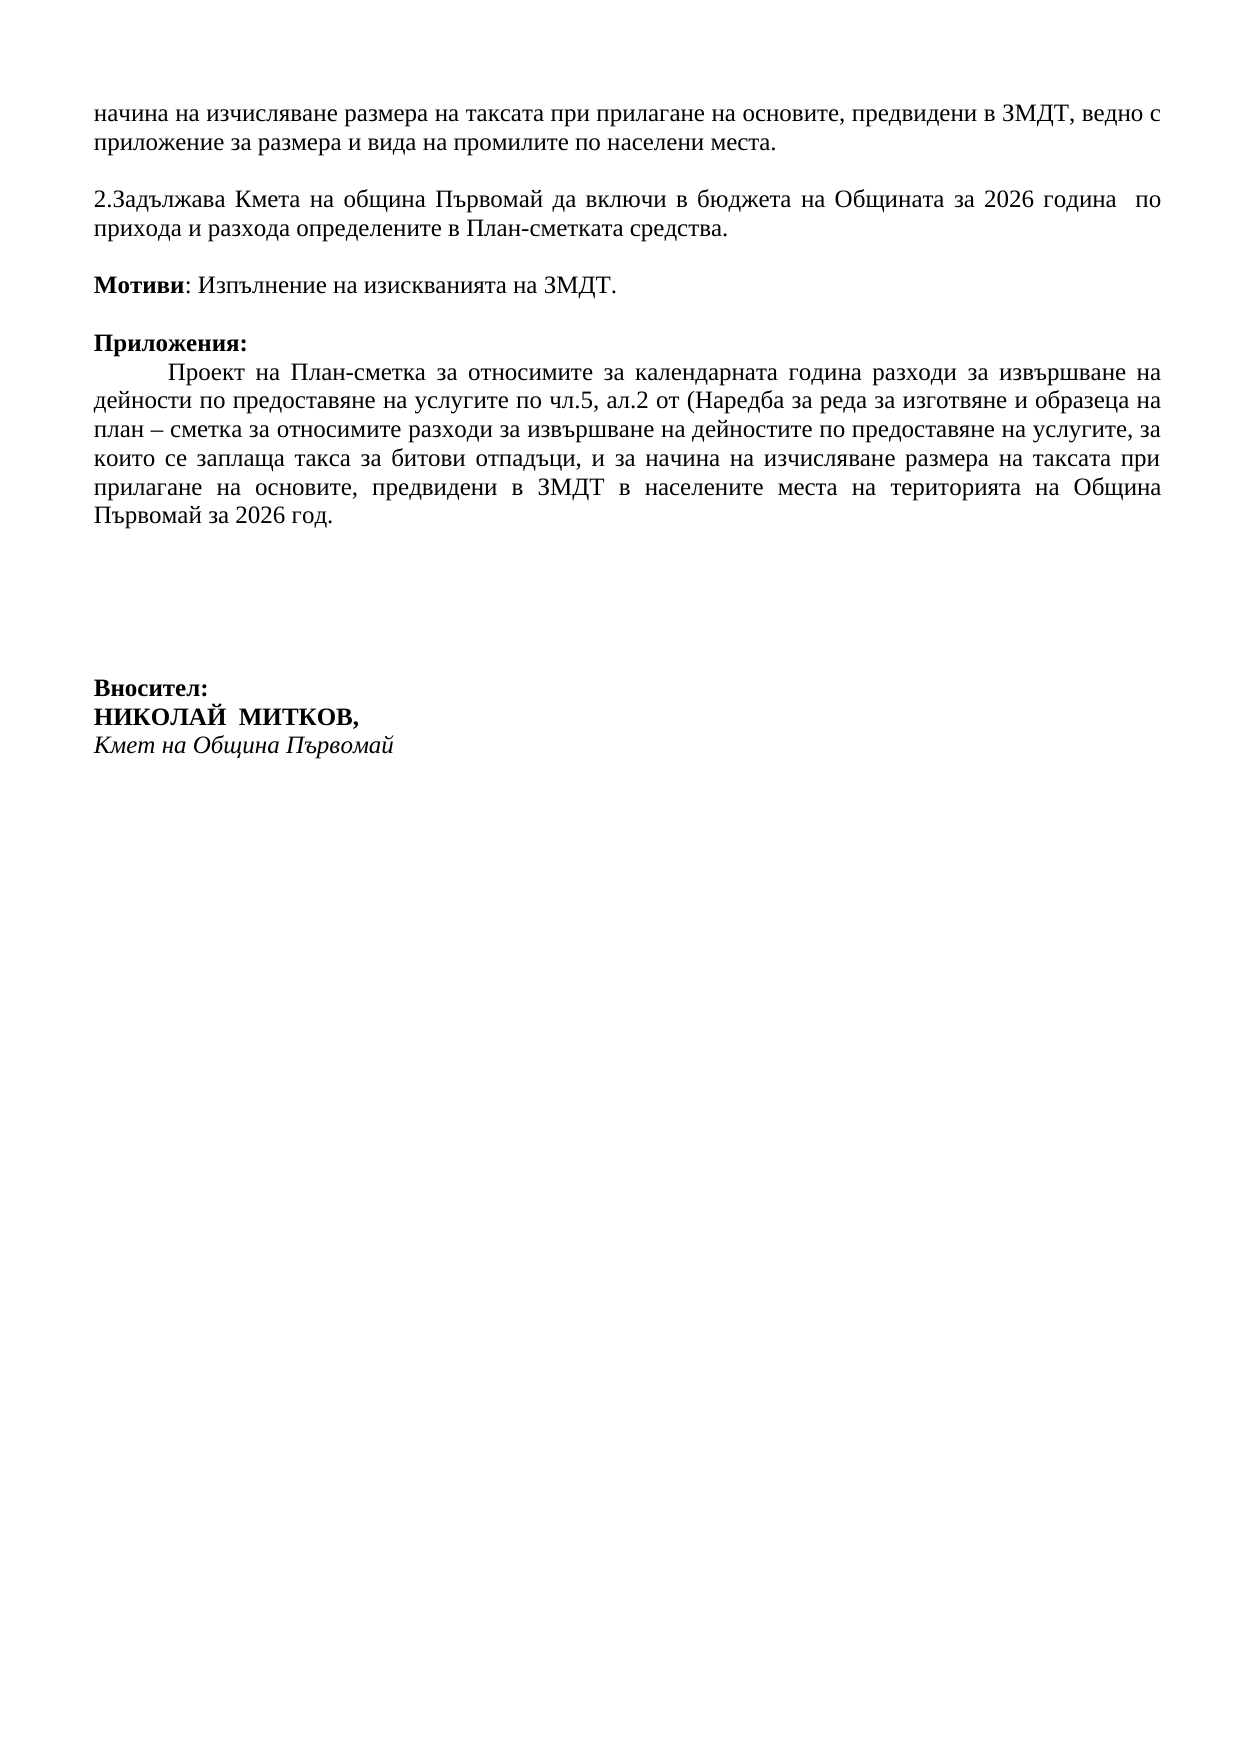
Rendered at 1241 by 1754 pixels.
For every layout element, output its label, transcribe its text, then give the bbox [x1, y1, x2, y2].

text Приложения: [94, 328, 1162, 357]
text Кмет на Община Първомай [94, 730, 1162, 759]
text Мотиви: Изпълнение на изискванията на ЗМДТ. [94, 270, 1162, 299]
table_header [94, 155, 467, 184]
text Вносител: [94, 673, 1162, 702]
text Проект на План-сметка за относимите за календарната година разходи за извършване на дейности по предоставяне на услугите по чл.5, ал.2 от (Наредба за реда за изготвяне и образеца на план – сметка за относимите разходи за извършване на дейностите по предоставяне на услугите, за които се заплаща такса за битови отпадъци, и за начина на изчисляване размера на таксата при прилагане на основите, предвидени в ЗМДТ в населените места на територията на Община Първомай за 2026 год. [94, 357, 1162, 529]
text начина на изчисляване размера на таксата при прилагане на основите, предвидени в ЗМДТ, ведно с приложение за размера и вида на промилите по населени места. [94, 98, 1162, 155]
text 2.Задължава Кмета на община Първомай да включи в бюджета на Общината за 2026 година по прихода и разхода определените в План-сметката средства. [94, 184, 1162, 242]
text НИКОЛАЙ МИТКОВ, [94, 702, 1162, 730]
